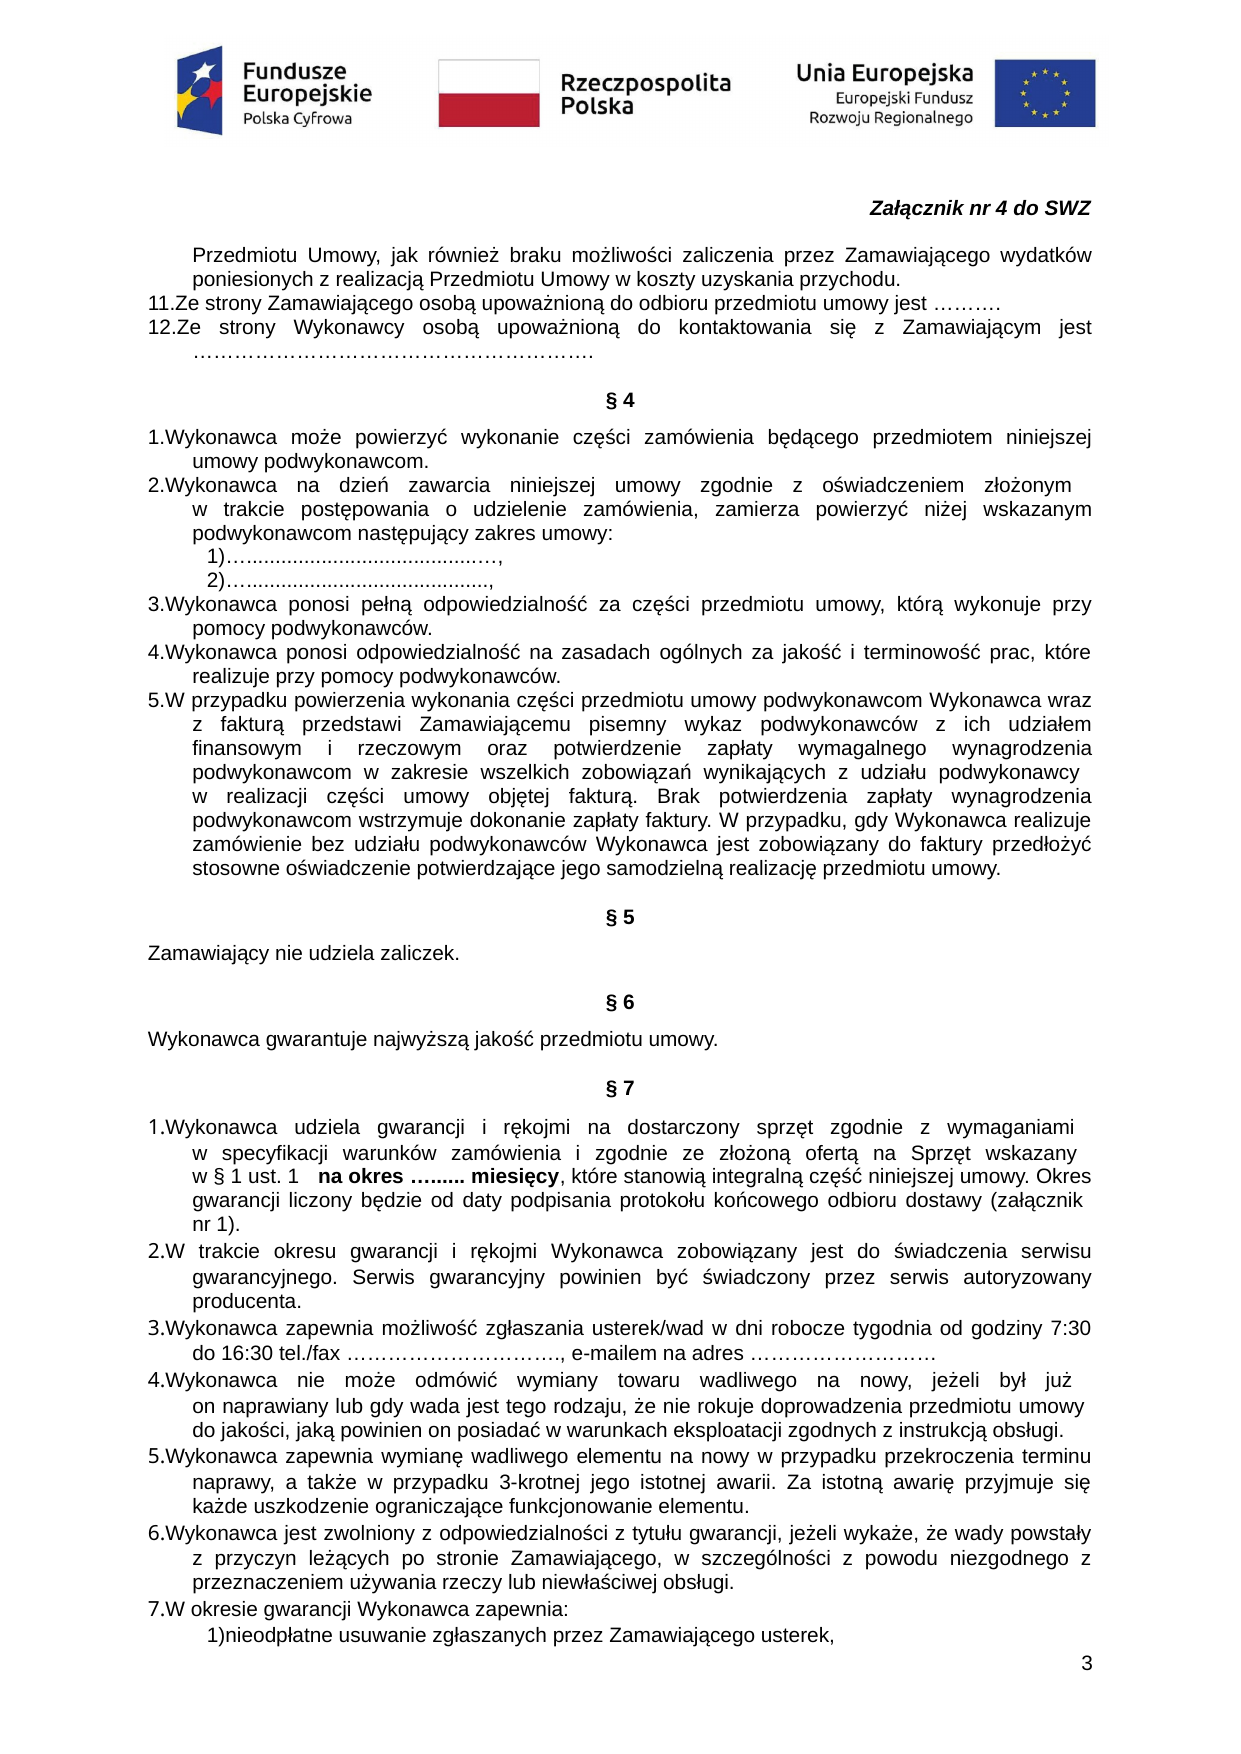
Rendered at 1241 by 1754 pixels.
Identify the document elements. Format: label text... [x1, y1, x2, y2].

list …........................................…, [207, 544, 1093, 568]
list W trakcie okresu gwarancji i rękojmi Wykonawca zobowiązany jest do świadczenia serwisu gwarancyjnego. Serwis gwarancyjny powinien być świadczony przez serwis autoryzowany producenta. [148, 1236, 1093, 1313]
list Wykonawca jest zwolniony z odpowiedzialności z tytułu gwarancji, jeżeli wykaże, że wady powstały z przyczyn leżących po stronie Zamawiającego, w szczególności z powodu niezgodnego z przeznaczeniem używania rzeczy lub niewłaściwej obsługi. [148, 1518, 1093, 1594]
list Wykonawca udziela gwarancji i rękojmi na dostarczony sprzęt zgodnie z wymaganiami w specyfikacji warunków zamówienia i zgodnie ze złożoną ofertą na Sprzęt wskazany w § 1 ust. 1 na okres …...... miesięcy, które stanowią integralną część niniejszej umowy. Okres gwarancji liczony będzie od daty podpisania protokołu końcowego odbioru dostawy (załącznik nr 1). [148, 1112, 1093, 1236]
text § 6 [148, 990, 1093, 1014]
text § 4 [148, 388, 1093, 412]
list Wykonawca nie może odmówić wymiany towaru wadliwego na nowy, jeżeli był już on naprawiany lub gdy wada jest tego rodzaju, że nie rokuje doprowadzenia przedmiotu umowy do jakości, jaką powinien on posiadać w warunkach eksploatacji zgodnych z instrukcją obsługi. [148, 1365, 1093, 1441]
list Wykonawca ponosi pełną odpowiedzialność za części przedmiotu umowy, którą wykonuje przy pomocy podwykonawców. [148, 592, 1093, 640]
list Wykonawca na dzień zawarcia niniejszej umowy zgodnie z oświadczeniem złożonym w trakcie postępowania o udzielenie zamówienia, zamierza powierzyć niżej wskazanym podwykonawcom następujący zakres umowy: [148, 472, 1093, 544]
list Wykonawca zapewnia wymianę wadliwego elementu na nowy w przypadku przekroczenia terminu naprawy, a także w przypadku 3-krotnej jego istotnej awarii. Za istotną awarię przyjmuje się każde uszkodzenie ograniczające funkcjonowanie elementu. [148, 1441, 1093, 1518]
list Ze strony Wykonawcy osobą upoważnioną do kontaktowania się z Zamawiającym jest …………………………………………………. [148, 315, 1093, 363]
list W okresie gwarancji Wykonawca zapewnia: [148, 1594, 1093, 1622]
text Wykonawca gwarantuje najwyższą jakość przedmiotu umowy. [148, 1027, 1093, 1051]
list Wykonawca zapewnia możliwość zgłaszania usterek/wad w dni robocze tygodnia od godziny 7:30 do 16:30 tel./fax …………………………., e-mailem na adres ……………………… [148, 1313, 1093, 1365]
text § 7 [148, 1076, 1093, 1099]
list Ze strony Zamawiającego osobą upoważnioną do odbioru przedmiotu umowy jest ………. [148, 291, 1093, 315]
list W przypadku powierzenia wykonania części przedmiotu umowy podwykonawcom Wykonawca wraz z fakturą przedstawi Zamawiającemu pisemny wykaz podwykonawców z ich udziałem finansowym i rzeczowym oraz potwierdzenie zapłaty wymagalnego wynagrodzenia podwykonawcom w zakresie wszelkich zobowiązań wynikających z udziału podwykonawcy w realizacji części umowy objętej fakturą. Brak potwierdzenia zapłaty wynagrodzenia podwykonawcom wstrzymuje dokonanie zapłaty faktury. W przypadku, gdy Wykonawca realizuje zamówienie bez udziału podwykonawców Wykonawca jest zobowiązany do faktury przedłożyć stosowne oświadczenie potwierdzające jego samodzielną realizację przedmiotu umowy. [148, 688, 1093, 880]
list ….........................................., [207, 568, 1093, 592]
list Wykonawca ponosi odpowiedzialność na zasadach ogólnych za jakość i terminowość prac, które realizuje przy pomocy podwykonawców. [148, 640, 1093, 688]
list nieodpłatne usuwanie zgłaszanych przez Zamawiającego usterek, [207, 1622, 1093, 1646]
text § 5 [148, 905, 1093, 929]
list Wykonawca może powierzyć wykonanie części zamówienia będącego przedmiotem niniejszej umowy podwykonawcom. [148, 424, 1093, 472]
text Zamawiający nie udziela zaliczek. [148, 941, 1093, 965]
list Przedmiotu Umowy, jak również braku możliwości zaliczenia przez Zamawiającego wydatków poniesionych z realizacją Przedmiotu Umowy w koszty uzyskania przychodu. [148, 243, 1093, 291]
